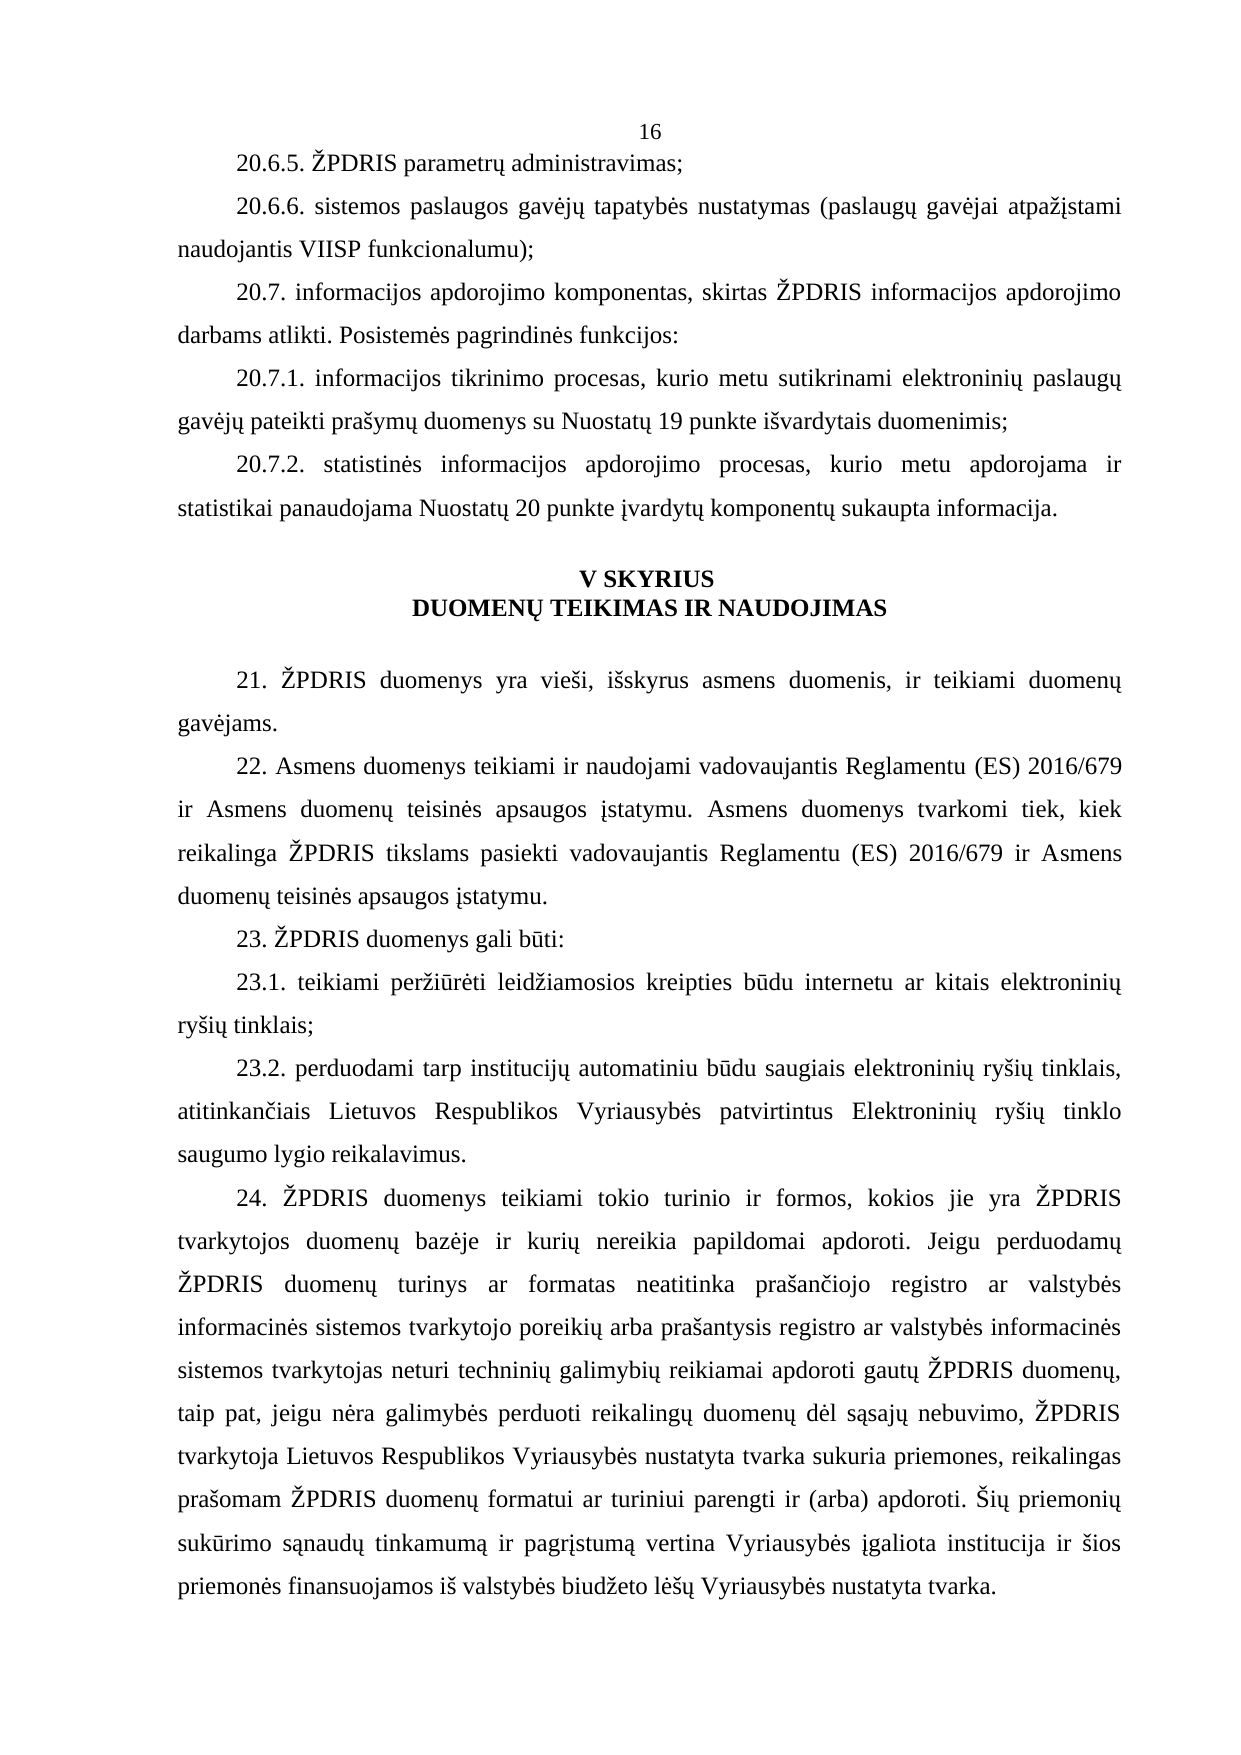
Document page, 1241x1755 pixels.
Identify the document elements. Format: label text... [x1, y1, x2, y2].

text 23.1. teikiami peržiūrėti leidžiamosios kreipties būdu internetu ar kitais elektroninių ryšių tinklais; [177, 967, 1122, 1039]
text 20.7.1. informacijos tikrinimo procesas, kurio metu sutikrinami elektroninių paslaugų gavėjų pateikti prašymų duomenys su Nuostatų 19 punkte išvardytais duomenimis; [177, 363, 1122, 435]
text 21. ŽPDRIS duomenys yra vieši, išskyrus asmens duomenis, ir teikiami duomenų gavėjams. [177, 665, 1122, 737]
text DUOMENŲ TEIKIMAS IR NAUDOJIMAS [177, 593, 1122, 622]
text 24. ŽPDRIS duomenys teikiami tokio turinio ir formos, kokios jie yra ŽPDRIS tvarkytojos duomenų bazėje ir kurių nereikia papildomai apdoroti. Jeigu perduodamų ŽPDRIS duomenų turinys ar formatas neatitinka prašančiojo registro ar valstybės informacinės sistemos tvarkytojo poreikių arba prašantysis registro ar valstybės informacinės sistemos tvarkytojas neturi techninių galimybių reikiamai apdoroti gautų ŽPDRIS duomenų, taip pat, jeigu nėra galimybės perduoti reikalingų duomenų dėl sąsajų nebuvimo, ŽPDRIS tvarkytoja Lietuvos Respublikos Vyriausybės nustatyta tvarka sukuria priemones, reikalingas prašomam ŽPDRIS duomenų formatui ar turiniui parengti ir (arba) apdoroti. Šių priemonių sukūrimo sąnaudų tinkamumą ir pagrįstumą vertina Vyriausybės įgaliota institucija ir šios priemonės finansuojamos iš valstybės biudžeto lėšų Vyriausybės nustatyta tvarka. [177, 1183, 1122, 1599]
text 20.7.2. statistinės informacijos apdorojimo procesas, kurio metu apdorojama ir statistikai panaudojama Nuostatų 20 punkte įvardytų komponentų sukaupta informacija. [177, 449, 1122, 521]
text V SKYRIUS [177, 564, 1122, 593]
text 20.6.6. sistemos paslaugos gavėjų tapatybės nustatymas (paslaugų gavėjai atpažįstami naudojantis VIISP funkcionalumu); [177, 191, 1122, 263]
text 23. ŽPDRIS duomenys gali būti: [177, 924, 1122, 953]
text 23.2. perduodami tarp institucijų automatiniu būdu saugiais elektroninių ryšių tinklais, atitinkančiais Lietuvos Respublikos Vyriausybės patvirtintus Elektroninių ryšių tinklo saugumo lygio reikalavimus. [177, 1053, 1122, 1168]
text 20.7. informacijos apdorojimo komponentas, skirtas ŽPDRIS informacijos apdorojimo darbams atlikti. Posistemės pagrindinės funkcijos: [177, 277, 1122, 349]
text 20.6.5. ŽPDRIS parametrų administravimas; [177, 148, 1122, 176]
text 22. Asmens duomenys teikiami ir naudojami vadovaujantis Reglamentu (ES) 2016/679 ir Asmens duomenų teisinės apsaugos įstatymu. Asmens duomenys tvarkomi tiek, kiek reikalinga ŽPDRIS tikslams pasiekti vadovaujantis Reglamentu (ES) 2016/679 ir Asmens duomenų teisinės apsaugos įstatymu. [177, 751, 1122, 909]
